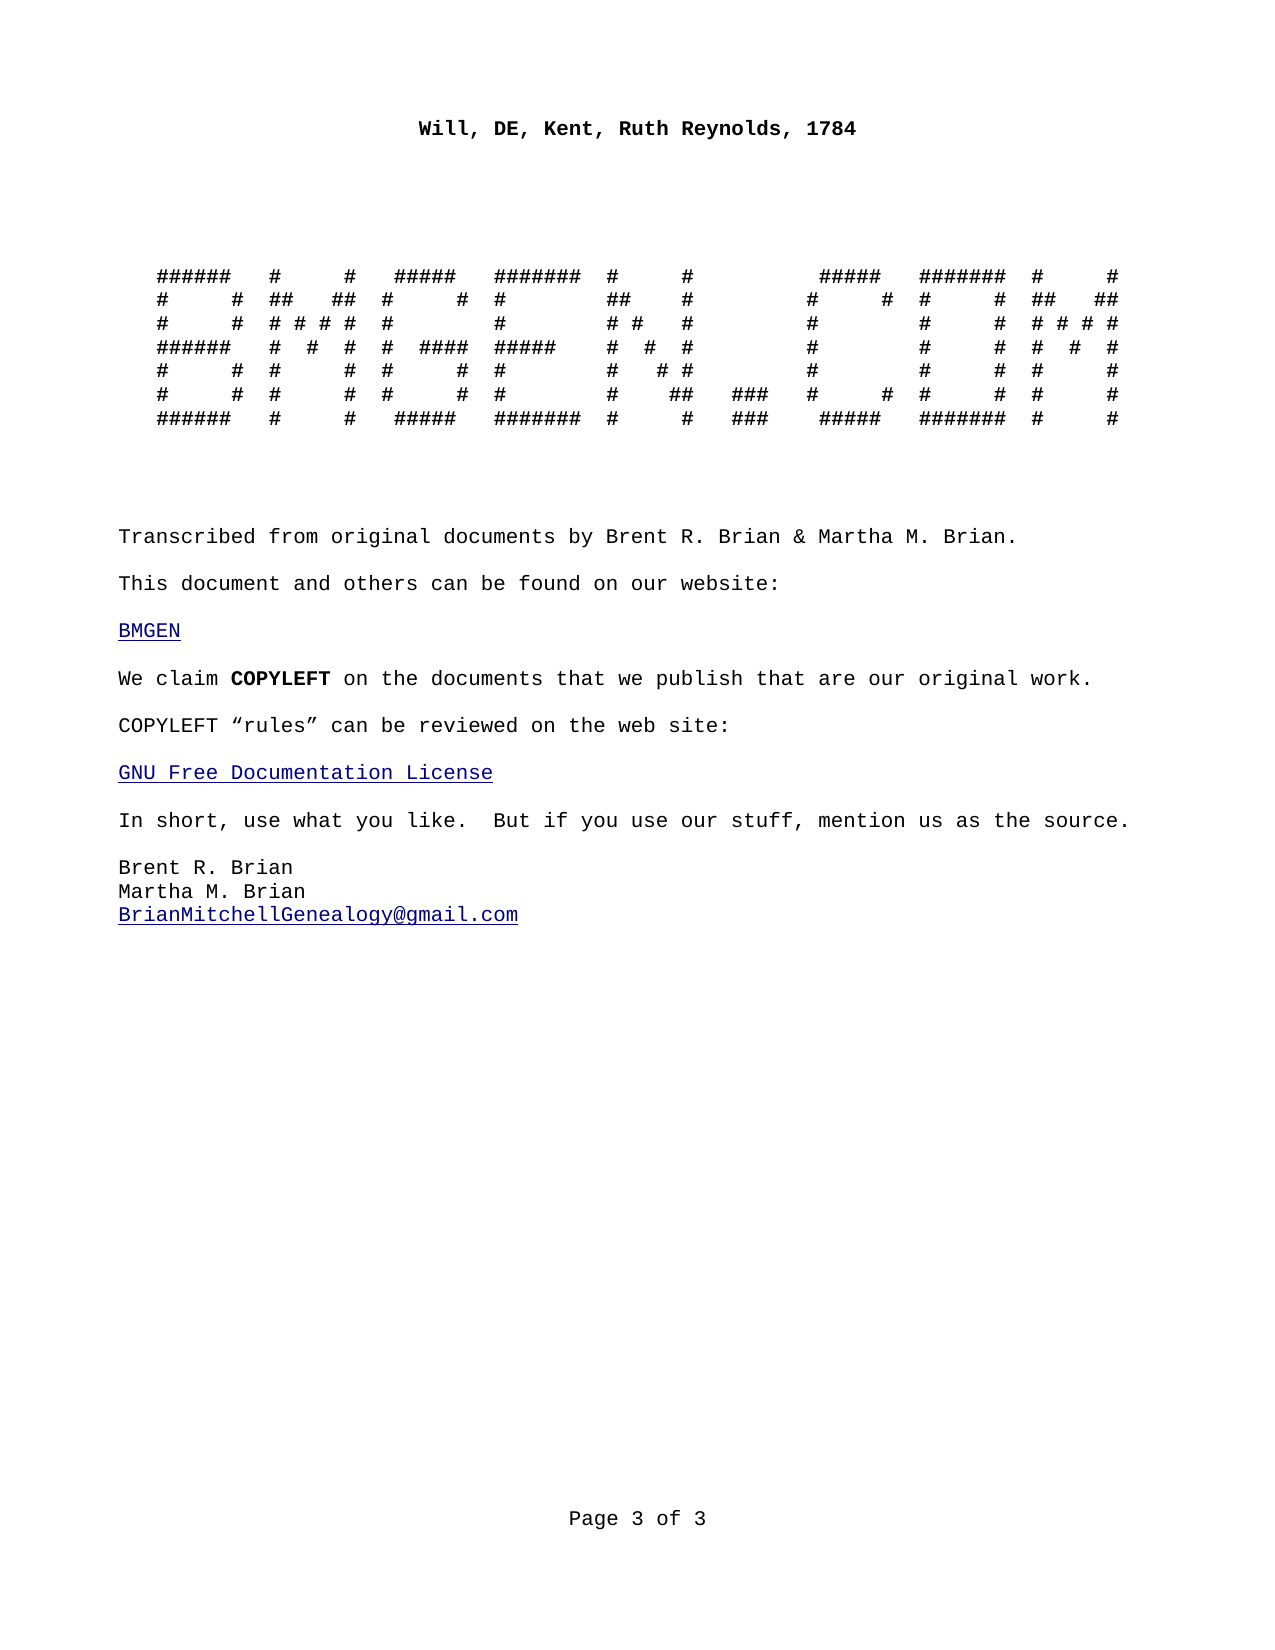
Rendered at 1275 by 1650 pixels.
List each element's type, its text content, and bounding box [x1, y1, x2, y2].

text In short, use what you like. But if you use our stuff, mention us as the source. [118, 810, 1157, 833]
text BrianMitchellGenealogy@gmail.com [118, 904, 1157, 928]
text ###### # # ##### ####### # # ### ##### ####### # # [118, 408, 1157, 431]
text COPYLEFT “rules” can be reviewed on the web site: [118, 715, 1157, 739]
text # # # # # # # # ## ### # # # # # # [118, 384, 1157, 408]
text Brent R. Brian [118, 857, 1157, 881]
text ###### # # # # #### ##### # # # # # # # # # [118, 337, 1157, 360]
text BMGEN [118, 621, 1157, 644]
text Martha M. Brian [118, 881, 1157, 904]
text Transcribed from original documents by Brent R. Brian & Martha M. Brian. [118, 526, 1157, 549]
text # # ## ## # # # ## # # # # # ## ## [118, 289, 1157, 313]
text GNU Free Documentation License [118, 762, 1157, 786]
text ###### # # ##### ####### # # ##### ####### # # [118, 266, 1157, 289]
text # # # # # # # # # # # # # # # # # # [118, 313, 1157, 337]
text This document and others can be found on our website: [118, 573, 1157, 597]
text We claim COPYLEFT on the documents that we publish that are our original work. [118, 668, 1157, 691]
text # # # # # # # # # # # # # # # [118, 360, 1157, 384]
